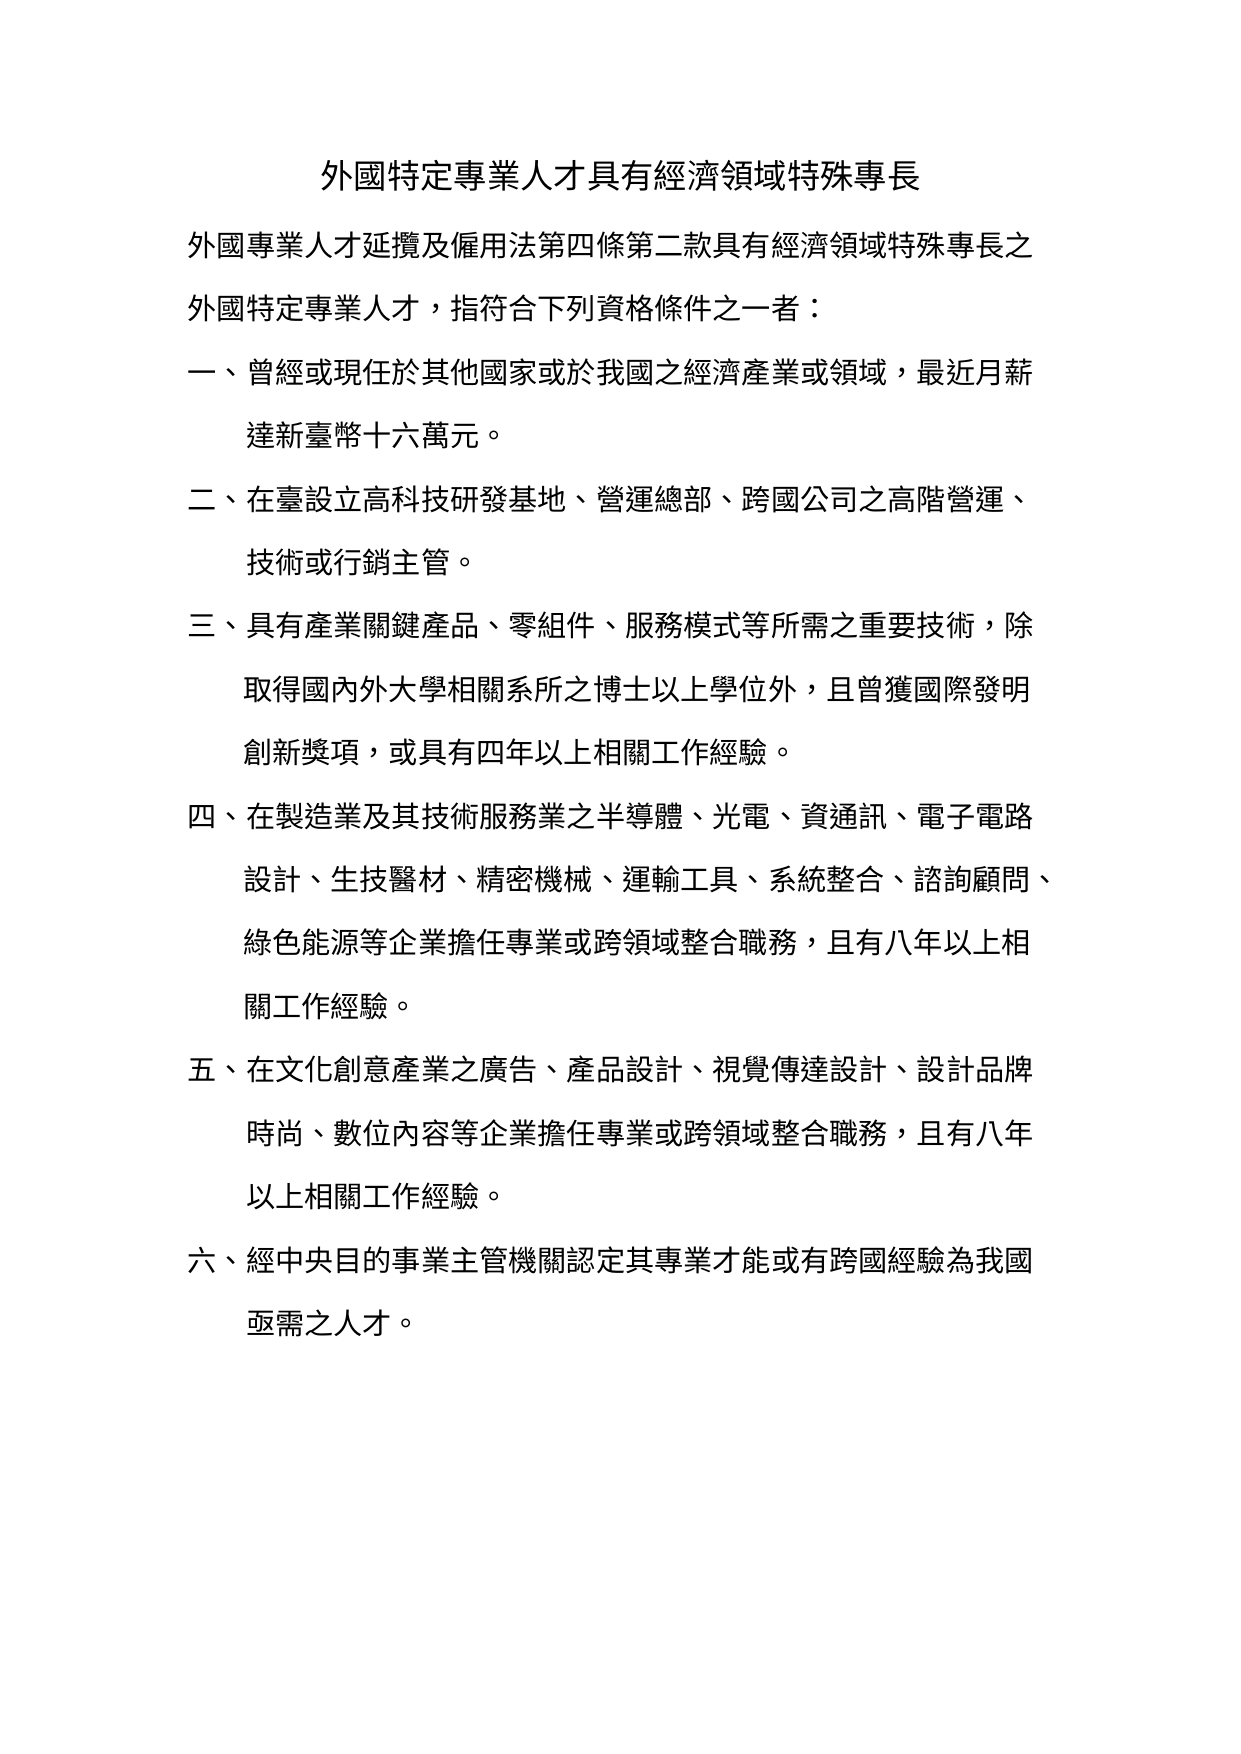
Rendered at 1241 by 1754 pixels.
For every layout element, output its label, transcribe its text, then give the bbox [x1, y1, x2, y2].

text 三、具有產業關鍵產品、零組件、服務模式等所需之重要技術，除取得國內外大學相關系所之博士以上學位外，且曾獲國際發明創新獎項，或具有四年以上相關工作經驗。 [187, 603, 1053, 772]
text 二、在臺設立高科技研發基地、營運總部、跨國公司之高階營運、技術或行銷主管。 [187, 476, 1053, 582]
text 外國專業人才延攬及僱用法第四條第二款具有經濟領域特殊專長之外國特定專業人才，指符合下列資格條件之一者： [187, 222, 1053, 328]
text 六、經中央目的事業主管機關認定其專業才能或有跨國經驗為我國亟需之人才。 [187, 1237, 1053, 1343]
text 外國特定專業人才具有經濟領域特殊專長 [187, 150, 1053, 198]
text 一、曾經或現任於其他國家或於我國之經濟產業或領域，最近月薪達新臺幣十六萬元。 [187, 349, 1053, 455]
text 四、在製造業及其技術服務業之半導體、光電、資通訊、電子電路設計、生技醫材、精密機械、運輸工具、系統整合、諮詢顧問、綠色能源等企業擔任專業或跨領域整合職務，且有八年以上相關工作經驗。 [187, 793, 1053, 1026]
text 五、在文化創意產業之廣告、產品設計、視覺傳達設計、設計品牌時尚、數位內容等企業擔任專業或跨領域整合職務，且有八年以上相關工作經驗。 [187, 1047, 1053, 1216]
